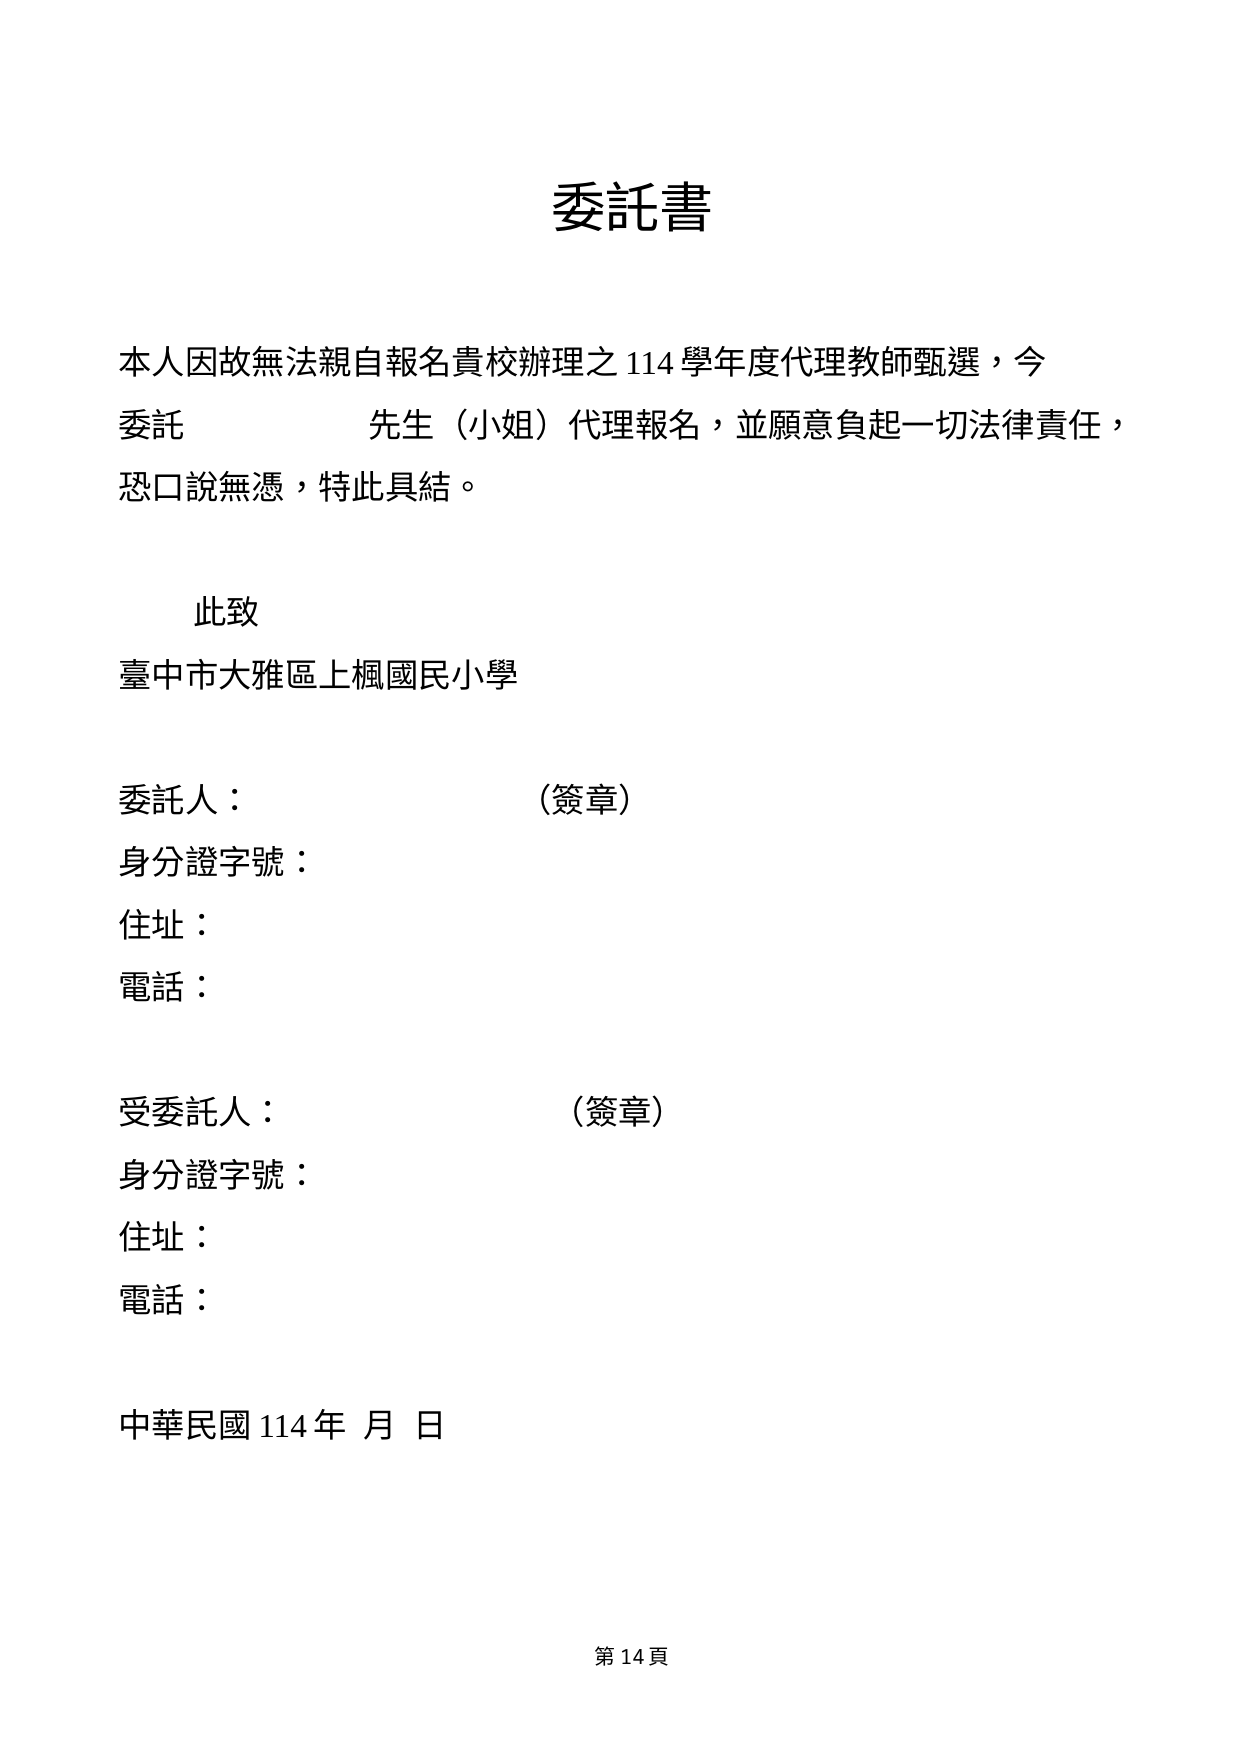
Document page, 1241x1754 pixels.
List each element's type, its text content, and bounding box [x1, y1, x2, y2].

text 此致 [118, 568, 1146, 631]
text 住址： [118, 1193, 1146, 1256]
text 住址： [118, 881, 1146, 943]
text 電話： [118, 1256, 1146, 1318]
text 委託 先生（小姐）代理報名，並願意負起一切法律責任， [118, 381, 1146, 443]
text 身分證字號： [118, 1131, 1146, 1193]
text 本人因故無法親自報名貴校辦理之114學年度代理教師甄選，今 [118, 318, 1146, 381]
text 恐口說無憑，特此具結。 [118, 443, 1146, 506]
text 臺中市大雅區上楓國民小學 [118, 631, 1146, 693]
text 身分證字號： [118, 818, 1146, 881]
text 受委託人： （簽章） [118, 1068, 1146, 1131]
text 電話： [118, 943, 1146, 1006]
text 委託書 [118, 131, 1146, 256]
text 中華民國114年 月 日 [118, 1381, 1146, 1443]
text 委託人： （簽章） [118, 756, 1146, 818]
